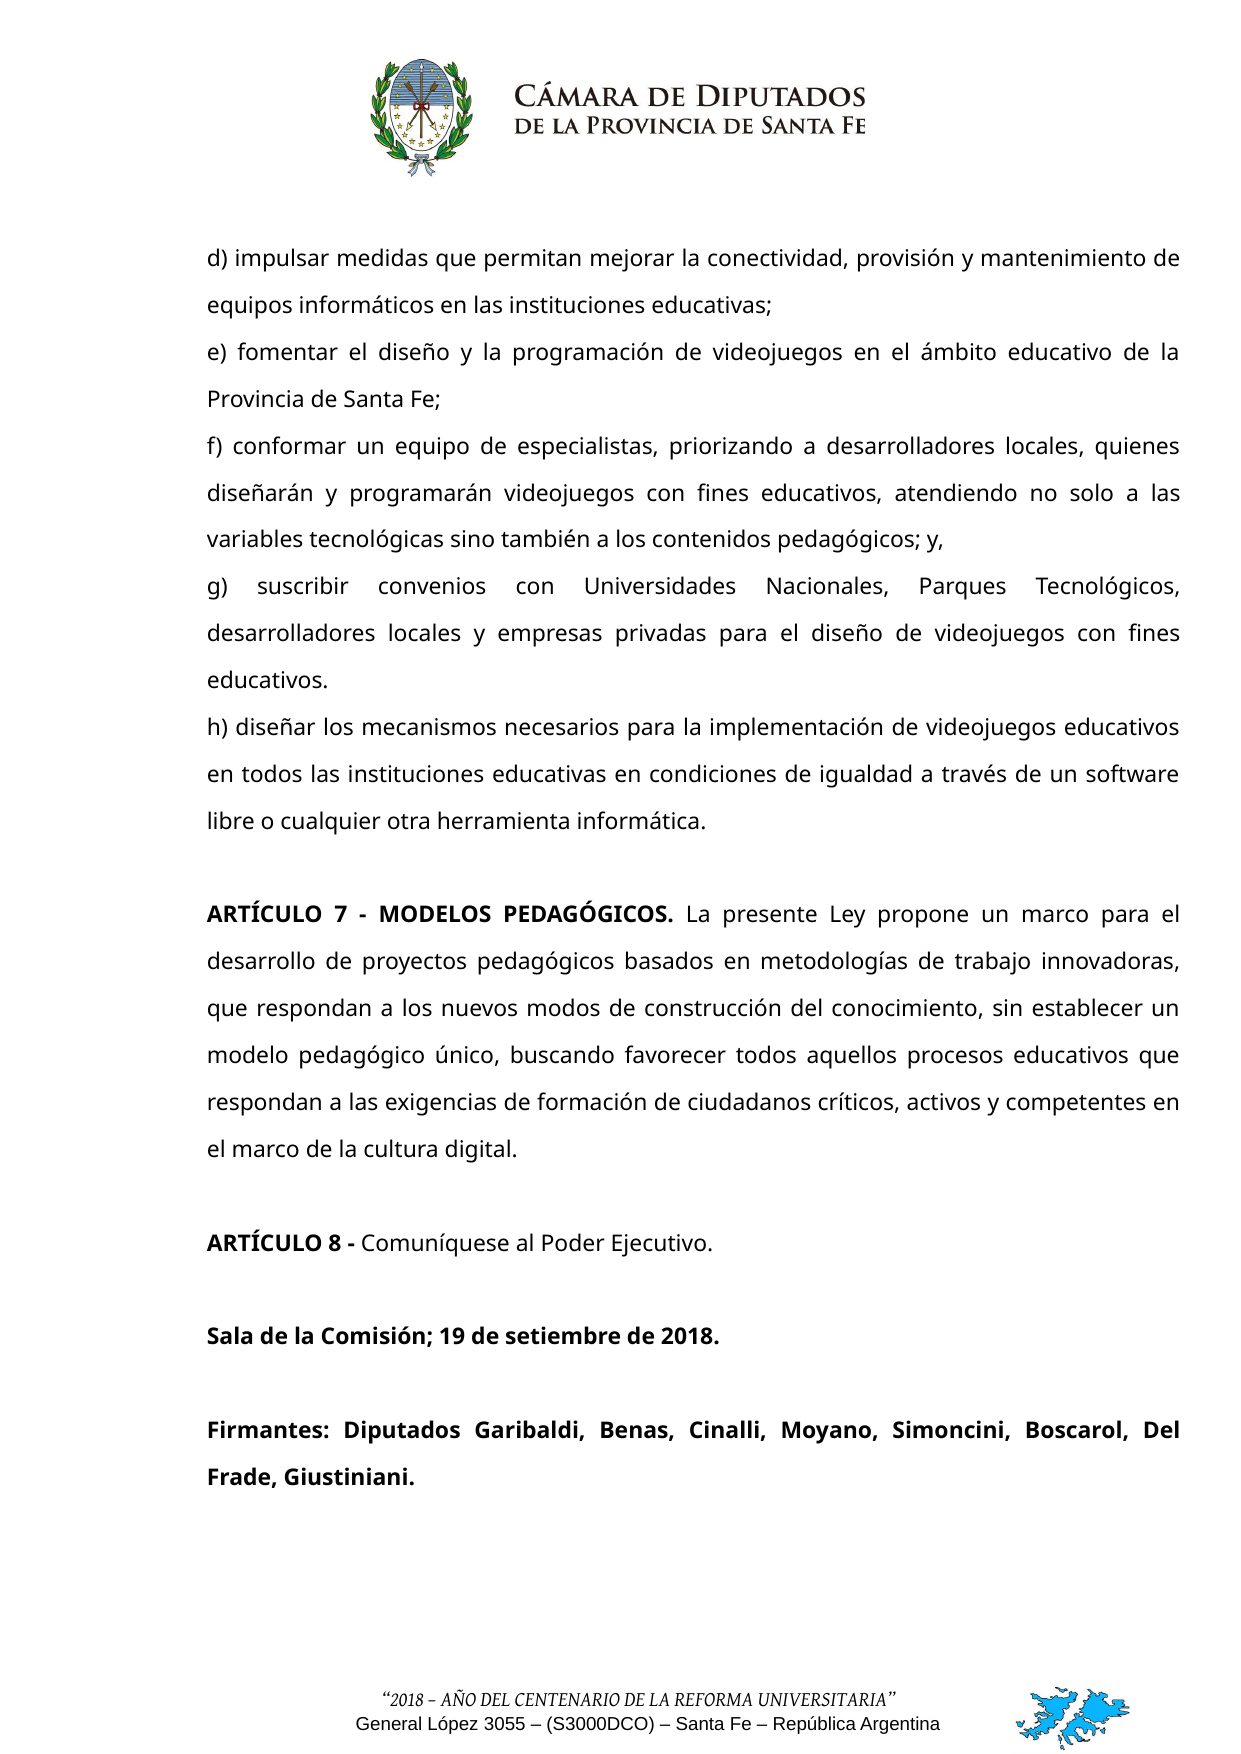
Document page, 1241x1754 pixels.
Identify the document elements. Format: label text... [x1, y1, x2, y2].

text d) impulsar medidas que permitan mejorar la conectividad, provisión y mantenimiento de equipos informáticos en las instituciones educativas; [207, 242, 1181, 320]
picture [370, 59, 866, 181]
text h) diseñar los mecanismos necesarios para la implementación de videojuegos educativos en todos las instituciones educativas en condiciones de igualdad a través de un software libre o cualquier otra herramienta informática. [207, 711, 1181, 836]
text Sala de la Comisión; 19 de setiembre de 2018. [207, 1320, 1181, 1352]
text e) fomentar el diseño y la programación de videojuegos en el ámbito educativo de la Provincia de Santa Fe; [207, 336, 1181, 414]
picture [1010, 1681, 1133, 1754]
text g) suscribir convenios con Universidades Nacionales, Parques Tecnológicos, desarrolladores locales y empresas privadas para el diseño de videojuegos con fines educativos. [207, 570, 1181, 695]
text ARTÍCULO 7 - MODELOS PEDAGÓGICOS. La presente Ley propone un marco para el desarrollo de proyectos pedagógicos basados en metodologías de trabajo innovadoras, que respondan a los nuevos modos de construcción del conocimiento, sin establecer un modelo pedagógico único, buscando favorecer todos aquellos procesos educativos que respondan a las exigencias de formación de ciudadanos críticos, activos y competentes en el marco de la cultura digital. [207, 898, 1181, 1164]
text f) conformar un equipo de especialistas, priorizando a desarrolladores locales, quienes diseñarán y programarán videojuegos con fines educativos, atendiendo no solo a las variables tecnológicas sino también a los contenidos pedagógicos; y, [207, 430, 1181, 555]
text ARTÍCULO 8 - Comuníquese al Poder Ejecutivo. [207, 1227, 1181, 1258]
text Firmantes: Diputados Garibaldi, Benas, Cinalli, Moyano, Simoncini, Boscarol, Del Frade, Giustiniani. [207, 1414, 1181, 1492]
